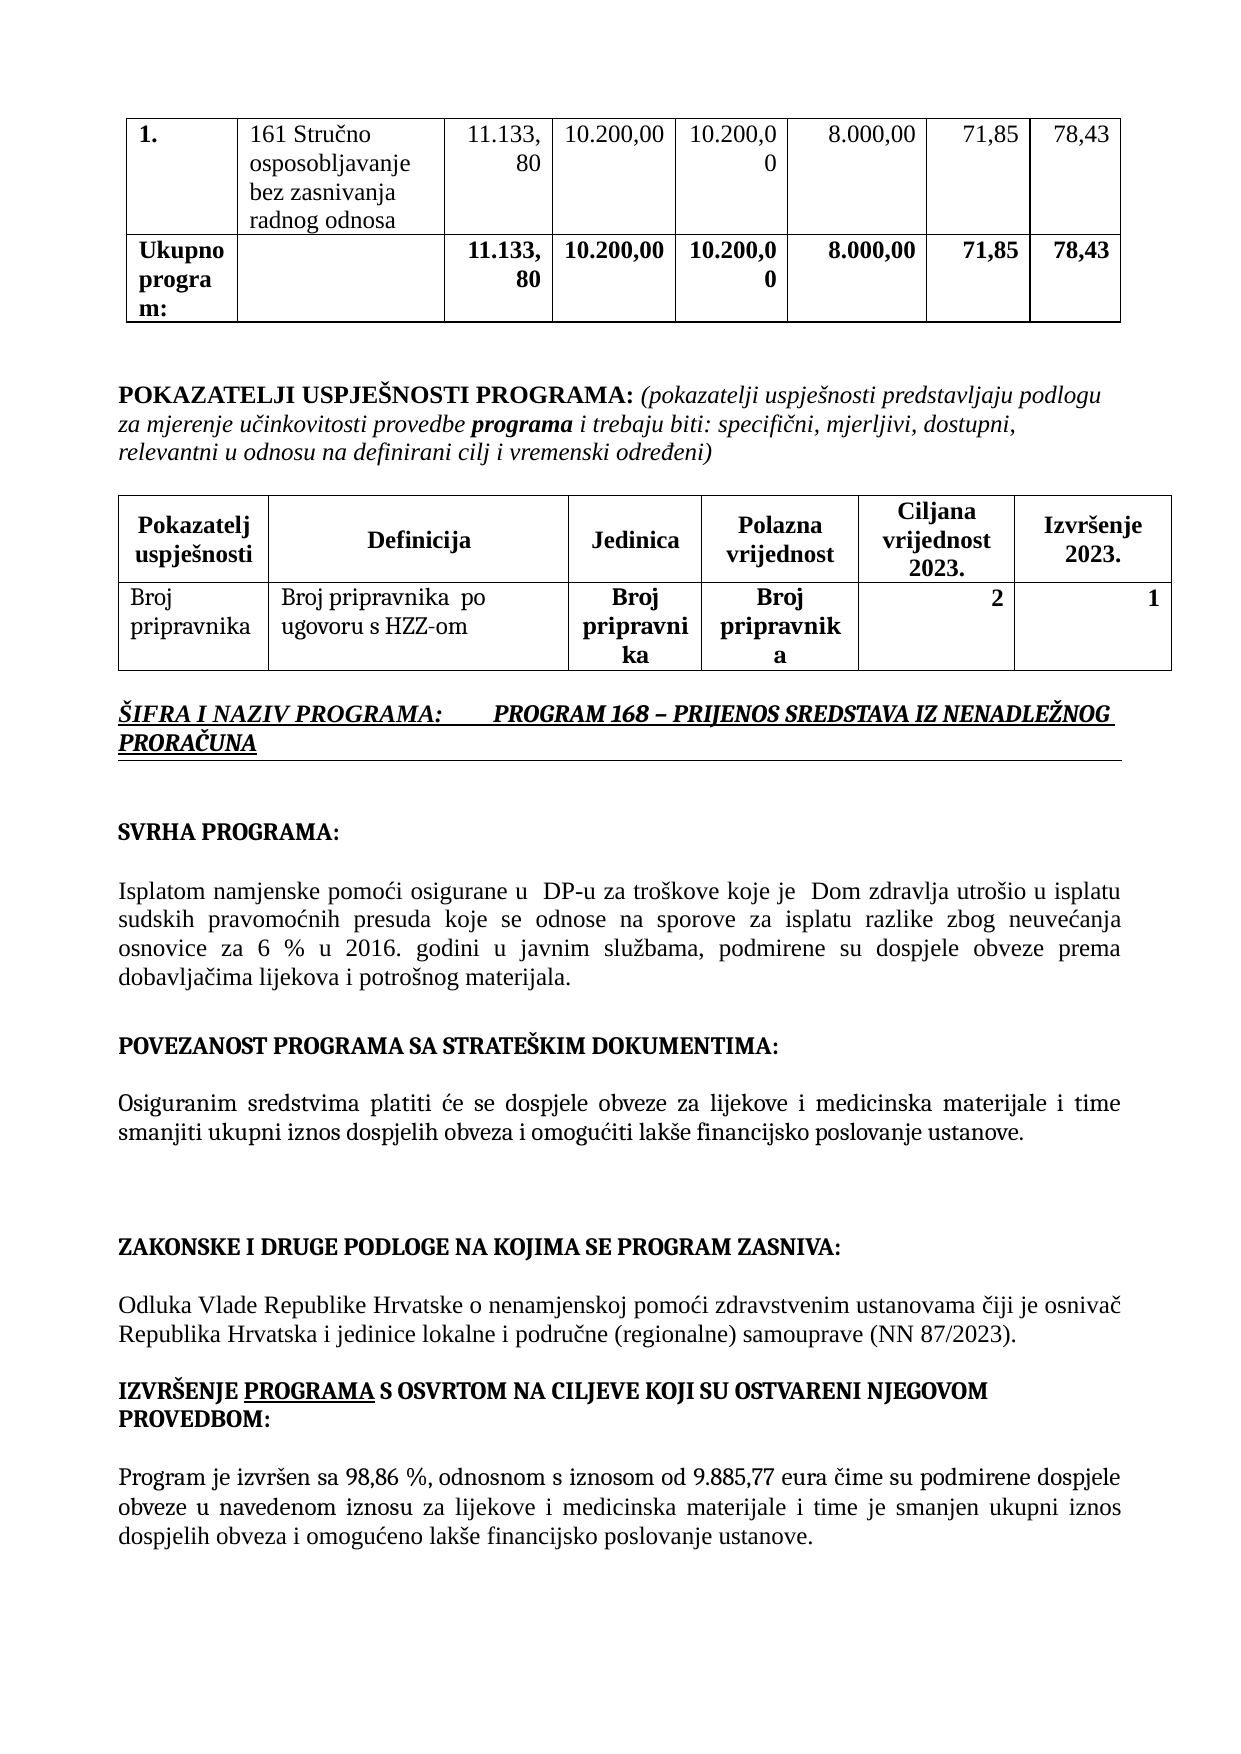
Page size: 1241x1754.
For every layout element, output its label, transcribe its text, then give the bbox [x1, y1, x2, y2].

table_cell 78,43 [1031, 235, 1120, 321]
table_cell 1. [127, 119, 237, 234]
table_cell 71,85 [927, 119, 1029, 234]
table_cell 161 Stručno osposobljavanje bez zasnivanja radnog odnosa [238, 119, 444, 234]
table_header Definicija [269, 496, 568, 582]
text IZVRŠENJE PROGRAMA S OSVRTOM NA CILJEVE KOJI SU OSTVARENI NJEGOVOM PROVEDBOM: [118, 1377, 1122, 1434]
table_header Jedinica [569, 496, 701, 582]
table_cell 78,43 [1031, 119, 1120, 234]
table_cell 10.200,00 [676, 119, 787, 234]
text POKAZATELJI USPJEŠNOSTI PROGRAMA: (pokazatelji uspješnosti predstavljaju podlogu za mjerenje učinkovitosti provedbe programa i trebaju biti: specifični, mjerljivi, dostupni, relevantni u odnosu na definirani cilj i vremenski određeni) [118, 380, 1122, 466]
table_header Ciljana vrijednost 2023. [859, 496, 1014, 582]
table_cell Broj pripravnika po ugovoru s HZZ-om [269, 583, 568, 669]
table_header Pokazatelj uspješnosti [119, 496, 268, 582]
table_cell 11.133,80 [445, 119, 552, 234]
text POVEZANOST PROGRAMA SA STRATEŠKIM DOKUMENTIMA: [118, 1032, 1122, 1060]
table_cell 71,85 [927, 235, 1029, 321]
text ZAKONSKE I DRUGE PODLOGE NA KOJIMA SE PROGRAM ZASNIVA: [118, 1233, 1122, 1262]
text ŠIFRA I NAZIV PROGRAMA: PROGRAM 168 – PRIJENOS SREDSTAVA IZ NENADLEŽNOG PRORAČUNA [118, 699, 1122, 760]
table_cell 8.000,00 [788, 235, 926, 321]
table_cell 10.200,00 [553, 235, 675, 321]
table_cell Ukupno program: [127, 235, 237, 321]
table_header Polazna vrijednost [702, 496, 858, 582]
table_cell Broj pripravnika [569, 583, 701, 669]
table_cell 10.200,00 [553, 119, 675, 234]
table_cell [238, 235, 444, 321]
text Program je izvršen sa 98,86 %, odnosnom s iznosom od 9.885,77 eura čime su podmirene dospjele obveze u navedenom iznosu za lijekove i medicinska materijale i time je smanjen ukupni iznos dospjelih obveza i omogućeno lakše financijsko poslovanje ustanove. [118, 1463, 1122, 1550]
text SVRHA PROGRAMA: [118, 818, 1122, 847]
table_cell 1 [1015, 583, 1171, 669]
table_cell 8.000,00 [788, 119, 926, 234]
table_cell Broj pripravnika [702, 583, 858, 669]
text Isplatom namjenske pomoći osigurane u DP-u za troškove koje je Dom zdravlja utrošio u isplatu sudskih pravomoćnih presuda koje se odnose na sporove za isplatu razlike zbog neuvećanja osnovice za 6 % u 2016. godini u javnim službama, podmirene su dospjele obveze prema dobavljačima lijekova i potrošnog materijala. [118, 876, 1122, 991]
table_cell 10.200,00 [676, 235, 787, 321]
text Odluka Vlade Republike Hrvatske o nenamjenskoj pomoći zdravstvenim ustanovama čiji je osnivač Republika Hrvatska i jedinice lokalne i područne (regionalne) samouprave (NN 87/2023). [118, 1290, 1122, 1348]
table_cell 11.133,80 [445, 235, 552, 321]
table_header Izvršenje 2023. [1015, 496, 1171, 582]
table_cell 2 [859, 583, 1014, 669]
table_cell Broj pripravnika [119, 583, 268, 669]
text Osiguranim sredstvima platiti će se dospjele obveze za lijekove i medicinska materijale i time smanjiti ukupni iznos dospjelih obveza i omogućiti lakše financijsko poslovanje ustanove. [118, 1089, 1122, 1147]
